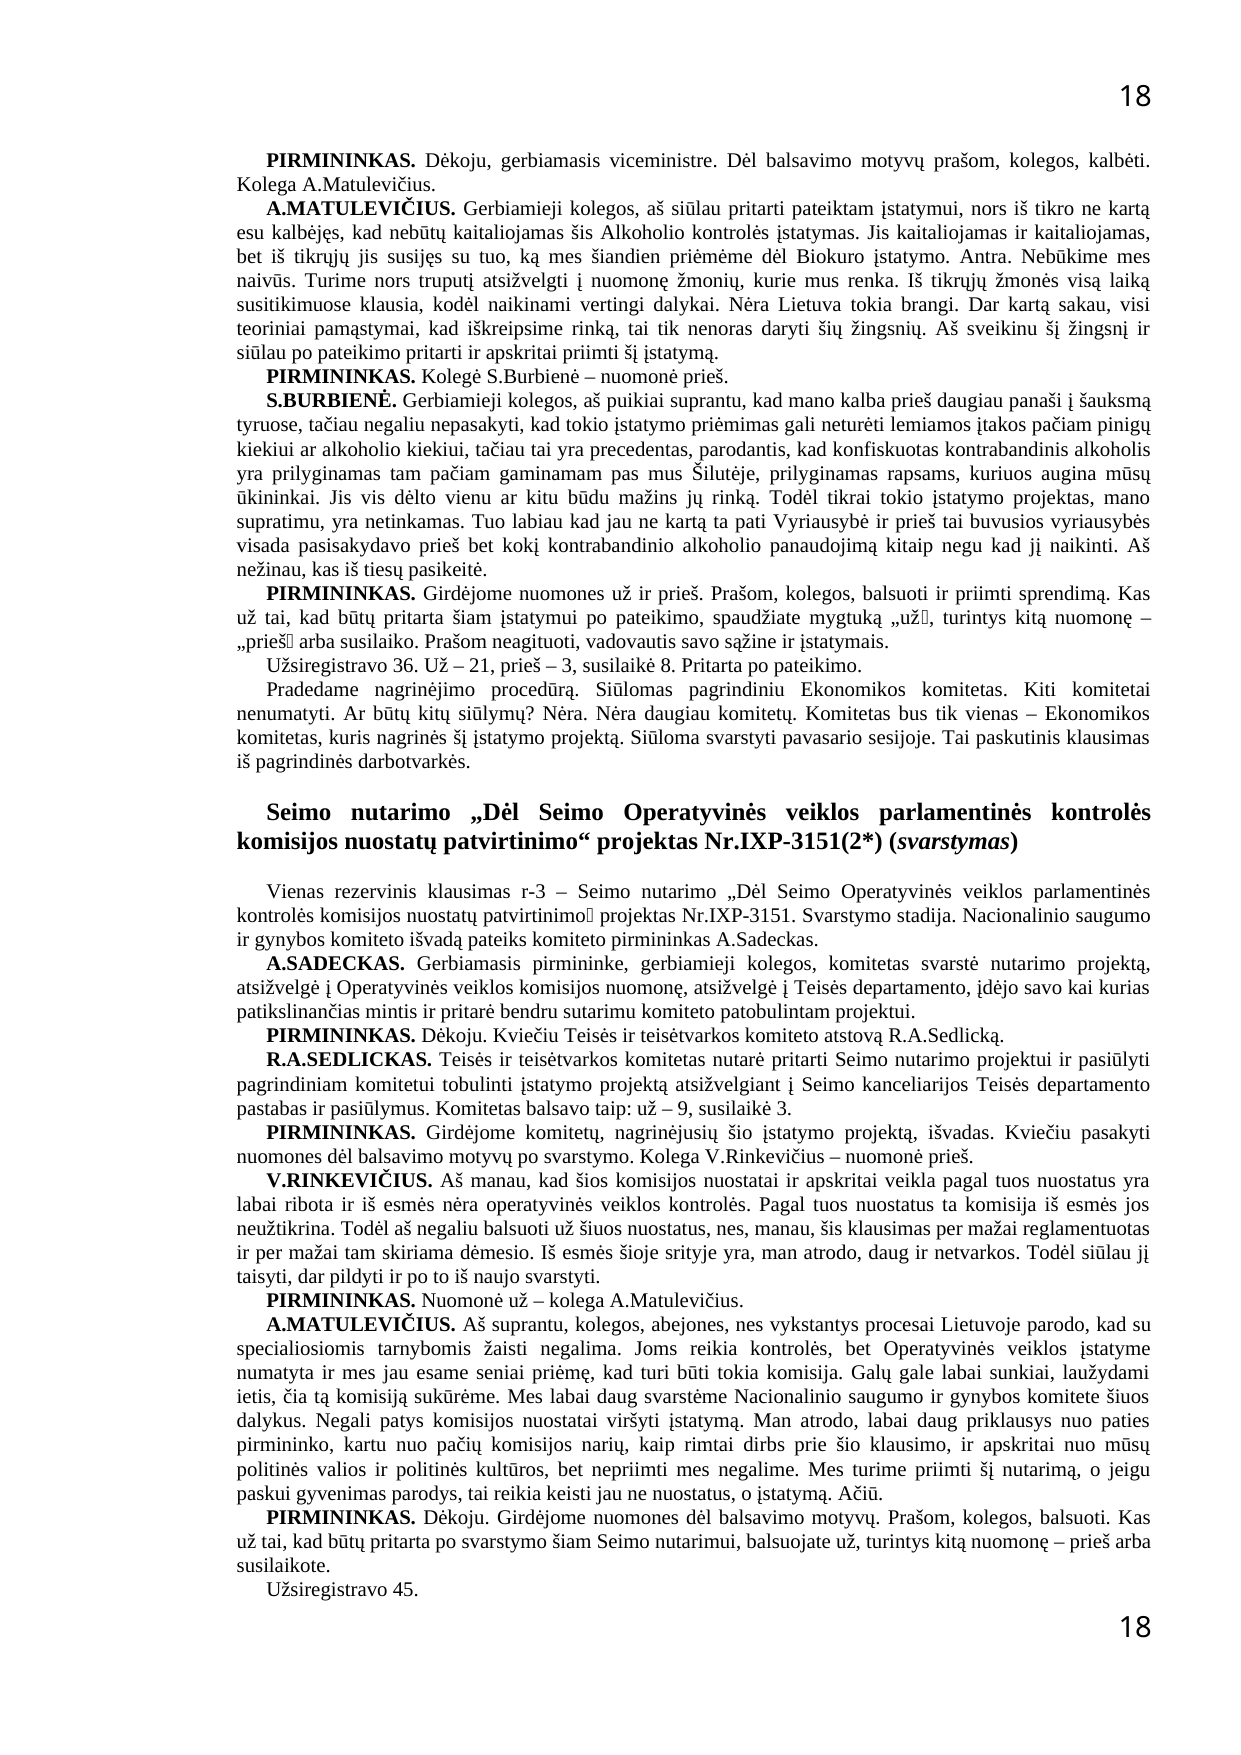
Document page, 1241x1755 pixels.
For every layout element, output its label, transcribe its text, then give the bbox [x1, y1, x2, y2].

text A.SADECKAS. Gerbiamasis pirmininke, gerbiamieji kolegos, komitetas svarstė nutarimo projektą, atsižvelgė į Operatyvinės veiklos komisijos nuomonę, atsižvelgė į Teisės departamento, įdėjo savo kai kurias patikslinančias mintis ir pritarė bendru sutarimu komiteto patobulintam projektui. [236, 951, 1152, 1023]
text V.RINKEVIČIUS. Aš manau, kad šios komisijos nuostatai ir apskritai veikla pagal tuos nuostatus yra labai ribota ir iš esmės nėra operatyvinės veiklos kontrolės. Pagal tuos nuostatus ta komisija iš esmės jos neužtikrina. Todėl aš negaliu balsuoti už šiuos nuostatus, nes, manau, šis klausimas per mažai reglamentuotas ir per mažai tam skiriama dėmesio. Iš esmės šioje srityje yra, man atrodo, daug ir netvarkos. Todėl siūlau jį taisyti, dar pildyti ir po to iš naujo svarstyti. [236, 1168, 1152, 1288]
text Pradedame nagrinėjimo procedūrą. Siūlomas pagrindiniu Ekonomikos komitetas. Kiti komitetai nenumatyti. Ar būtų kitų siūlymų? Nėra. Nėra daugiau komitetų. Komitetas bus tik vienas – Ekonomikos komitetas, kuris nagrinės šį įstatymo projektą. Siūloma svarstyti pavasario sesijoje. Tai paskutinis klausimas iš pagrindinės darbotvarkės. [236, 677, 1152, 773]
text R.A.SEDLICKAS. Teisės ir teisėtvarkos komitetas nutarė pritarti Seimo nutarimo projektui ir pasiūlyti pagrindiniam komitetui tobulinti įstatymo projektą atsižvelgiant į Seimo kanceliarijos Teisės departamento pastabas ir pasiūlymus. Komitetas balsavo taip: už – 9, susilaikė 3. [236, 1047, 1152, 1119]
text Vienas rezervinis klausimas r-3 – Seimo nutarimo „Dėl Seimo Operatyvinės veiklos parlamentinės kontrolės komisijos nuostatų patvirtinimo projektas Nr.IXP-3151. Svarstymo stadija. Nacionalinio saugumo ir gynybos komiteto išvadą pateiks komiteto pirmininkas A.Sadeckas. [236, 879, 1152, 951]
text PIRMININKAS. Girdėjome komitetų, nagrinėjusių šio įstatymo projektą, išvadas. Kviečiu pasakyti nuomones dėl balsavimo motyvų po svarstymo. Kolega V.Rinkevičius – nuomonė prieš. [236, 1119, 1152, 1168]
text PIRMININKAS. Nuomonė už – kolega A.Matulevičius. [236, 1288, 1152, 1312]
text S.BURBIENĖ. Gerbiamieji kolegos, aš puikiai suprantu, kad mano kalba prieš daugiau panaši į šauksmą tyruose, tačiau negaliu nepasakyti, kad tokio įstatymo priėmimas gali neturėti lemiamos įtakos pačiam pinigų kiekiui ar alkoholio kiekiui, tačiau tai yra precedentas, parodantis, kad konfiskuotas kontrabandinis alkoholis yra prilyginamas tam pačiam gaminamam pas mus Šilutėje, prilyginamas rapsams, kuriuos augina mūsų ūkininkai. Jis vis dėlto vienu ar kitu būdu mažins jų rinką. Todėl tikrai tokio įstatymo projektas, mano supratimu, yra netinkamas. Tuo labiau kad jau ne kartą ta pati Vyriausybė ir prieš tai buvusios vyriausybės visada pasisakydavo prieš bet kokį kontrabandinio alkoholio panaudojimą kitaip negu kad jį naikinti. Aš nežinau, kas iš tiesų pasikeitė. [236, 388, 1152, 581]
text PIRMININKAS. Girdėjome nuomones už ir prieš. Prašom, kolegos, balsuoti ir priimti sprendimą. Kas už tai, kad būtų pritarta šiam įstatymui po pateikimo, spaudžiate mygtuką „už, turintys kitą nuomonę – „prieš arba susilaiko. Prašom neagituoti, vadovautis savo sąžine ir įstatymais. [236, 581, 1152, 653]
text PIRMININKAS. Dėkoju, gerbiamasis viceministre. Dėl balsavimo motyvų prašom, kolegos, kalbėti. Kolega A.Matulevičius. [236, 148, 1152, 196]
text A.MATULEVIČIUS. Aš suprantu, kolegos, abejones, nes vykstantys procesai Lietuvoje parodo, kad su specialiosiomis tarnybomis žaisti negalima. Joms reikia kontrolės, bet Operatyvinės veiklos įstatyme numatyta ir mes jau esame seniai priėmę, kad turi būti tokia komisija. Galų gale labai sunkiai, laužydami ietis, čia tą komisiją sukūrėme. Mes labai daug svarstėme Nacionalinio saugumo ir gynybos komitete šiuos dalykus. Negali patys komisijos nuostatai viršyti įstatymą. Man atrodo, labai daug priklausys nuo paties pirmininko, kartu nuo pačių komisijos narių, kaip rimtai dirbs prie šio klausimo, ir apskritai nuo mūsų politinės valios ir politinės kultūros, bet nepriimti mes negalime. Mes turime priimti šį nutarimą, o jeigu paskui gyvenimas parodys, tai reikia keisti jau ne nuostatus, o įstatymą. Ačiū. [236, 1312, 1152, 1504]
text PIRMININKAS. Dėkoju. Kviečiu Teisės ir teisėtvarkos komiteto atstovą R.A.Sedlicką. [236, 1023, 1152, 1047]
text Užsiregistravo 45. [236, 1577, 1152, 1601]
text PIRMININKAS. Kolegė S.Burbienė – nuomonė prieš. [236, 364, 1152, 388]
text PIRMININKAS. Dėkoju. Girdėjome nuomones dėl balsavimo motyvų. Prašom, kolegos, balsuoti. Kas už tai, kad būtų pritarta po svarstymo šiam Seimo nutarimui, balsuojate už, turintys kitą nuomonę – prieš arba susilaikote. [236, 1504, 1152, 1577]
text Seimo nutarimo „Dėl Seimo Operatyvinės veiklos parlamentinės kontrolės komisijos nuostatų patvirtinimo“ projektas Nr.IXP-3151(2*) (svarstymas) [236, 797, 1152, 855]
text A.MATULEVIČIUS. Gerbiamieji kolegos, aš siūlau pritarti pateiktam įstatymui, nors iš tikro ne kartą esu kalbėjęs, kad nebūtų kaitaliojamas šis Alkoholio kontrolės įstatymas. Jis kaitaliojamas ir kaitaliojamas, bet iš tikrųjų jis susijęs su tuo, ką mes šiandien priėmėme dėl Biokuro įstatymo. Antra. Nebūkime mes naivūs. Turime nors truputį atsižvelgti į nuomonę žmonių, kurie mus renka. Iš tikrųjų žmonės visą laiką susitikimuose klausia, kodėl naikinami vertingi dalykai. Nėra Lietuva tokia brangi. Dar kartą sakau, visi teoriniai pamąstymai, kad iškreipsime rinką, tai tik nenoras daryti šių žingsnių. Aš sveikinu šį žingsnį ir siūlau po pateikimo pritarti ir apskritai priimti šį įstatymą. [236, 196, 1152, 364]
text Užsiregistravo 36. Už – 21, prieš – 3, susilaikė 8. Pritarta po pateikimo. [236, 653, 1152, 677]
